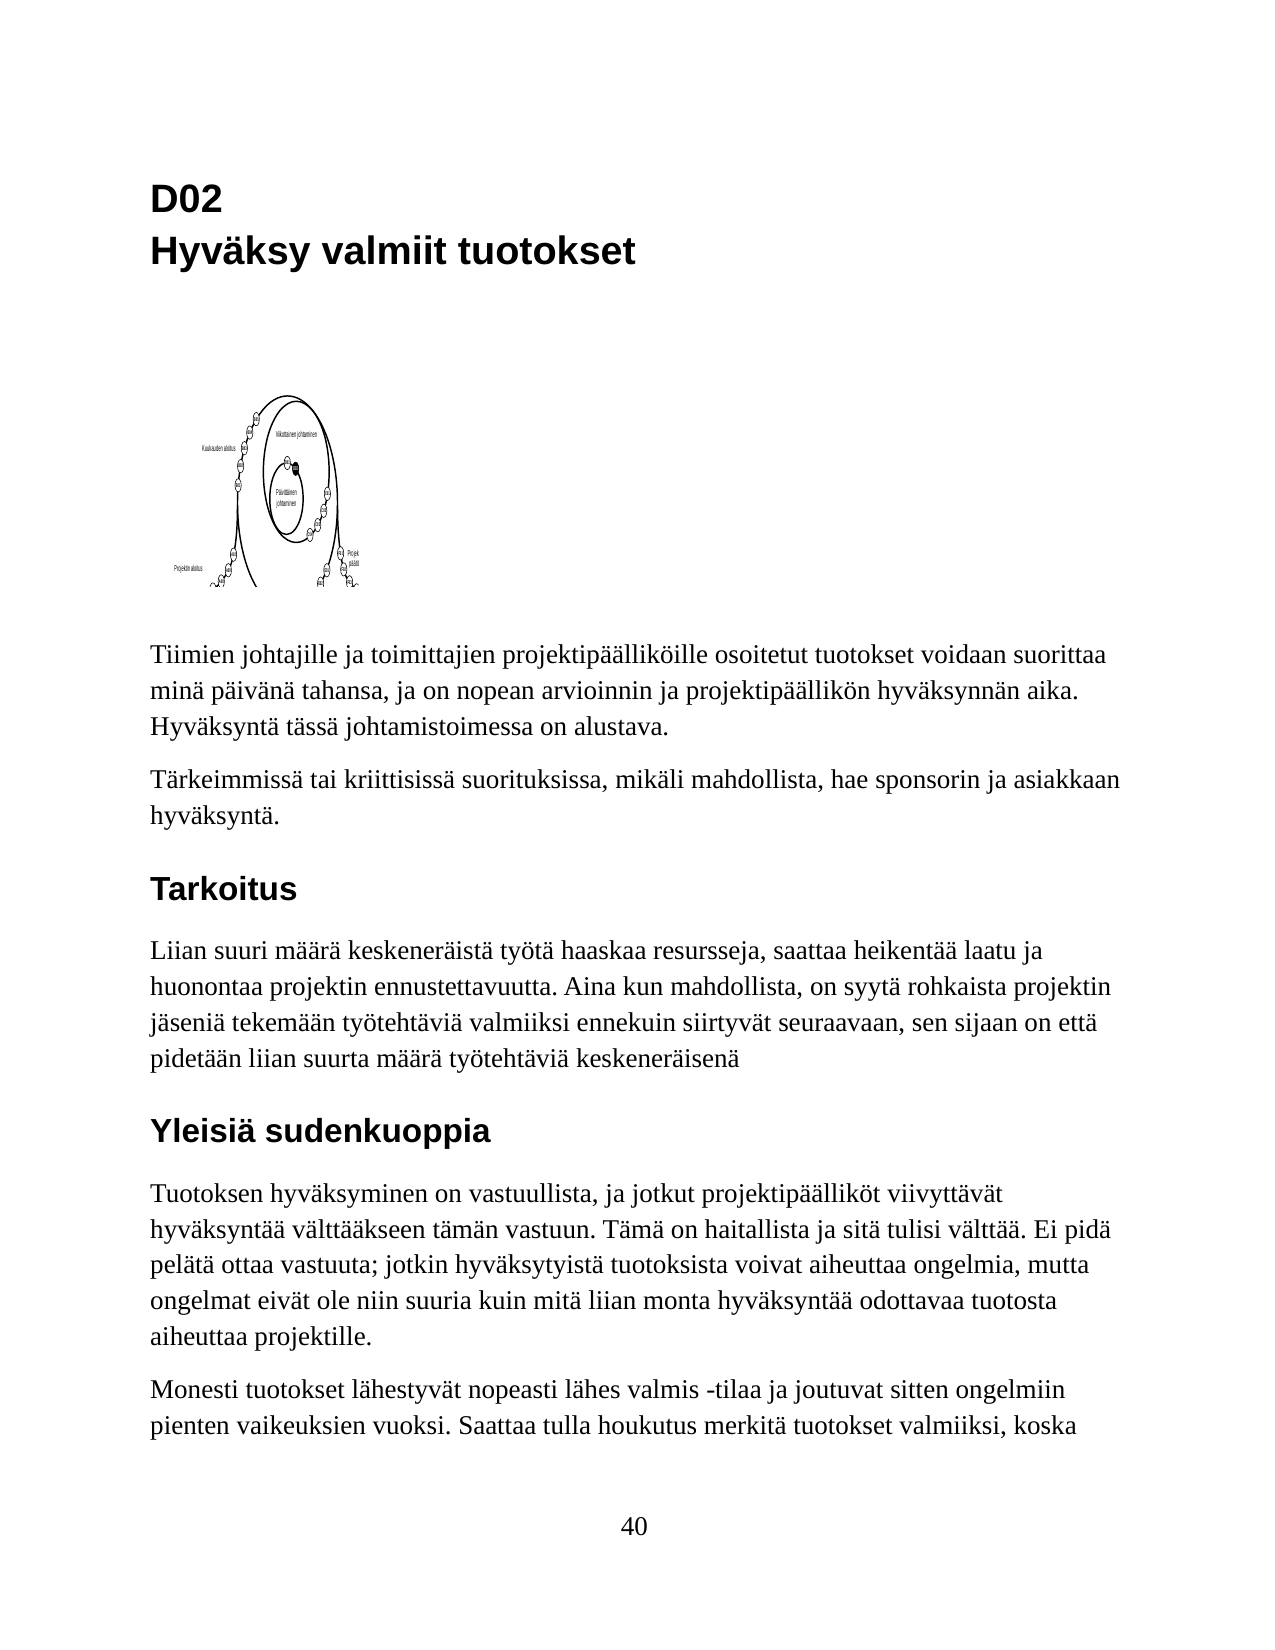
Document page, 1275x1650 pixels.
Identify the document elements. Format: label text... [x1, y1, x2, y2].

text Monesti tuotokset lähestyvät nopeasti lähes valmis -tilaa ja joutuvat sitten ongelmiin pienten vaikeuksien vuoksi. Saattaa tulla houkutus merkitä tuotokset valmiiksi, koska [150, 1373, 1125, 1440]
text Tuotoksen hyväksyminen on vastuullista, ja jotkut projektipäälliköt viivyttävät hyväksyntää välttääkseen tämän vastuun. Tämä on haitallista ja sitä tulisi välttää. Ei pidä pelätä ottaa vastuuta; jotkin hyväksytyistä tuotoksista voivat aiheuttaa ongelmia, mutta ongelmat eivät ole niin suuria kuin mitä liian monta hyväksyntää odottavaa tuotosta aiheuttaa projektille. [150, 1177, 1125, 1351]
text Liian suuri määrä keskeneräistä työtä haaskaa resursseja, saattaa heikentää laatu ja huonontaa projektin ennustettavuutta. Aina kun mahdollista, on syytä rohkaista projektin jäseniä tekemään työtehtäviä valmiiksi ennekuin siirtyvät seuraavaan, sen sijaan on että pidetään liian suurta määrä työtehtäviä keskeneräisenä [150, 934, 1125, 1073]
text Tiimien johtajille ja toimittajien projektipäälliköille osoitetut tuotokset voidaan suorittaa minä päivänä tahansa, ja on nopean arvioinnin ja projektipäällikön hyväksynnän aika. Hyväksyntä tässä johtamistoimessa on alustava. [150, 638, 1125, 741]
text Tärkeimmissä tai kriittisissä suorituksissa, mikäli mahdollista, hae sponsorin ja asiakkaan hyväksyntä. [150, 763, 1125, 830]
subtitle D02 Hyväksy valmiit tuotokset [150, 175, 1125, 273]
subtitle Tarkoitus [150, 869, 1125, 907]
subtitle Yleisiä sudenkuoppia [150, 1111, 1125, 1150]
